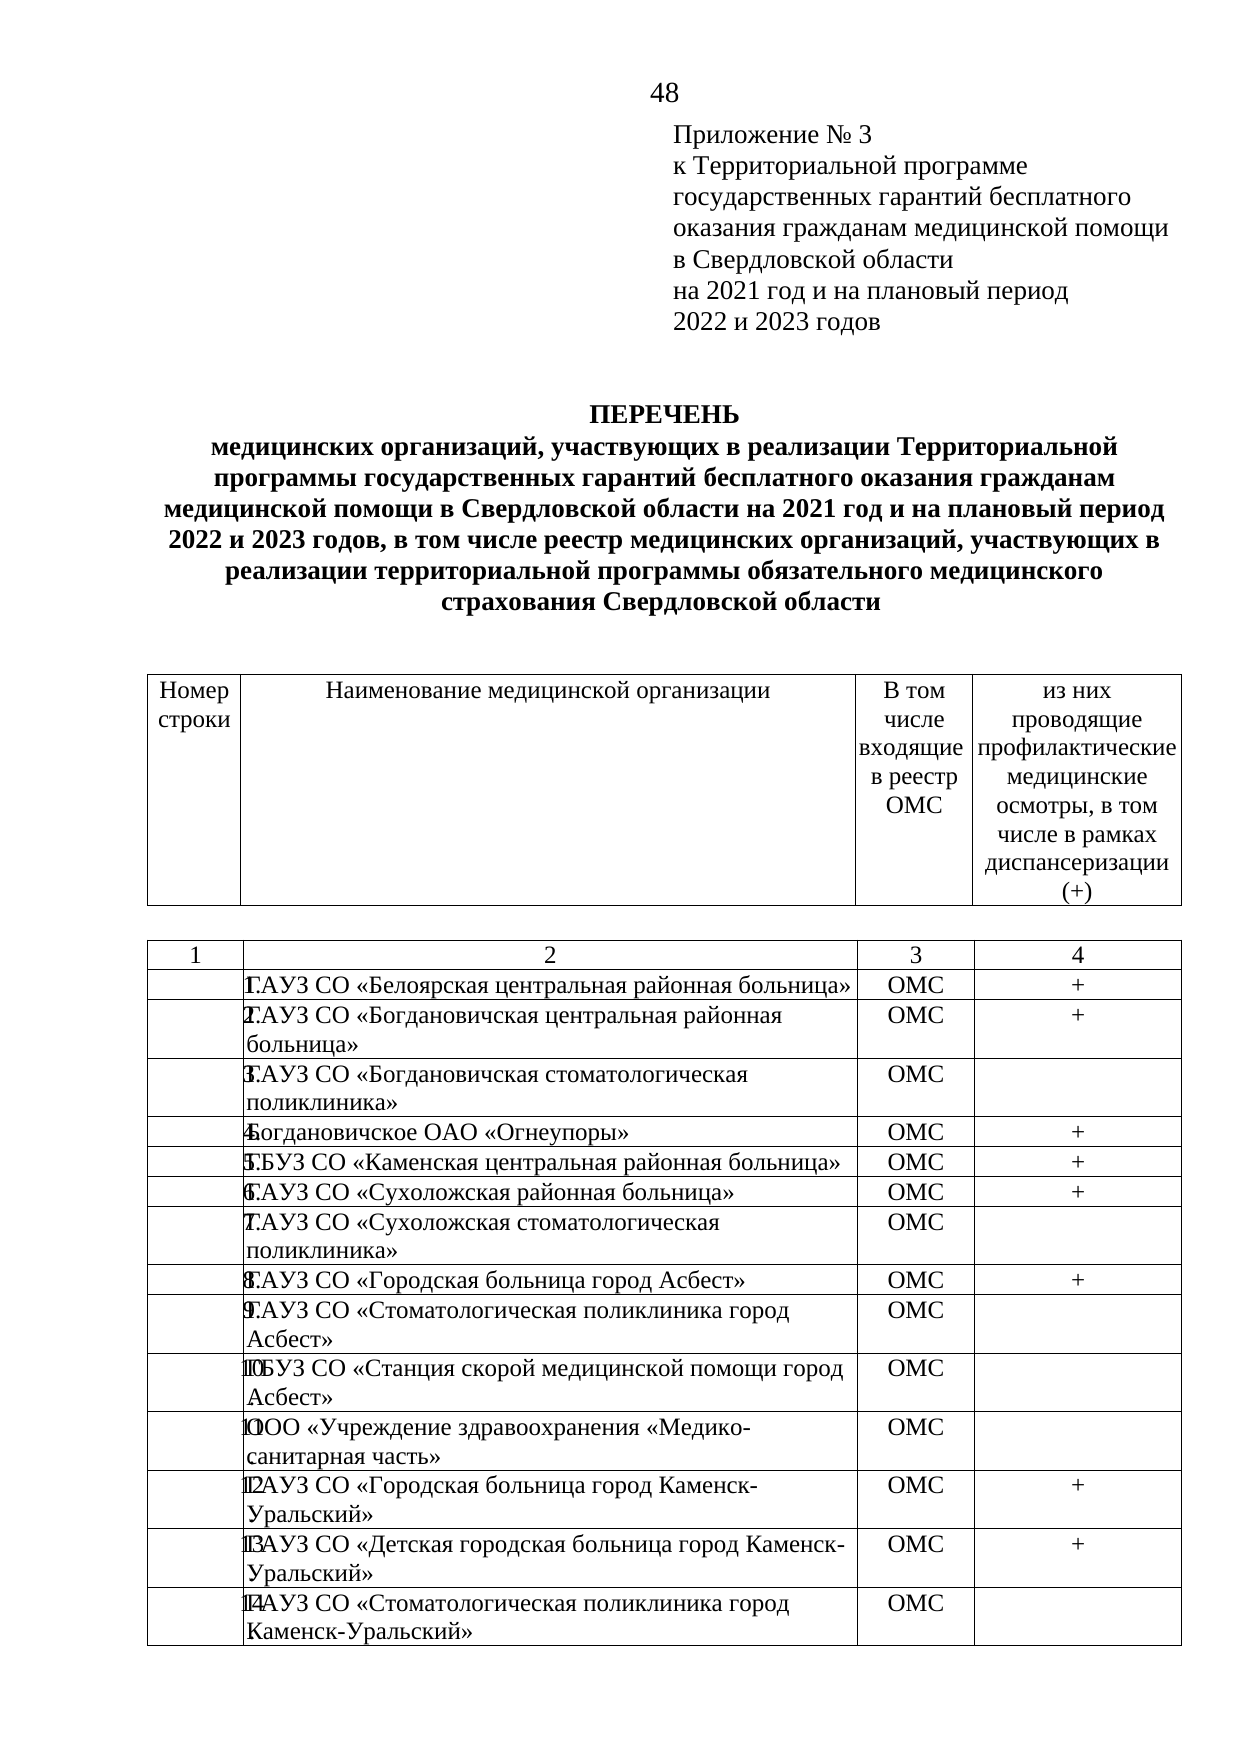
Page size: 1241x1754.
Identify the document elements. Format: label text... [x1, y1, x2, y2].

table_cell ГАУЗ СО «Белоярская центральная районная больница» [244, 970, 857, 999]
table_cell + [975, 1147, 1181, 1176]
table_cell [148, 1059, 243, 1116]
table_cell ГАУЗ СО «Городская больница город Каменск-Уральский» [244, 1471, 857, 1528]
table_cell [975, 1412, 1181, 1469]
table_cell [148, 1295, 243, 1352]
table_cell + [975, 1265, 1181, 1294]
table_cell [148, 1000, 243, 1058]
table_cell [148, 1117, 243, 1146]
table_cell [975, 1295, 1181, 1352]
table_cell [975, 1207, 1181, 1264]
table_header Наименование медицинской организации [241, 675, 855, 905]
table_cell ГАУЗ СО «Детская городская больница город Каменск-Уральский» [244, 1529, 857, 1587]
table_cell [148, 1147, 243, 1176]
table_cell ГАУЗ СО «Сухоложская районная больница» [244, 1177, 857, 1206]
table_cell ОМС [858, 1354, 974, 1411]
table_cell ГАУЗ СО «Стоматологическая поликлиника город Асбест» [244, 1295, 857, 1352]
table_cell + [975, 1117, 1181, 1146]
table_header Номер строки [148, 675, 240, 905]
table_cell [148, 1354, 243, 1411]
table_cell + [975, 1529, 1181, 1587]
table_cell ГАУЗ СО «Сухоложская стоматологическая поликлиника» [244, 1207, 857, 1264]
table_header 3 [858, 941, 974, 969]
table_cell ОМС [858, 1265, 974, 1294]
table_cell [148, 1265, 243, 1294]
table_cell [148, 1207, 243, 1264]
table_cell ГБУЗ СО «Станция скорой медицинской помощи город Асбест» [244, 1354, 857, 1411]
table_cell [975, 1059, 1181, 1116]
table_header 4 [975, 941, 1181, 969]
table_cell + [975, 1000, 1181, 1058]
table_cell ГБУЗ СО «Каменская центральная районная больница» [244, 1147, 857, 1176]
table_cell [148, 1412, 243, 1469]
text ПЕРЕЧЕНЬ медицинских организаций, участвующих в реализации Территориальной программы государственных гарантий бесплатного оказания гражданам медицинской помощи в Свердловской области на 2021 год и на плановый период 2022 и 2023 годов, в том числе реестр медицинских организаций, участвующих в реализации территориальной программы обязательного медицинского страхования Свердловской области [148, 398, 1181, 616]
table_cell ОМС [858, 1177, 974, 1206]
table_cell Богдановичское ОАО «Огнеупоры» [244, 1117, 857, 1146]
table_cell ОМС [858, 970, 974, 999]
table_cell [148, 1471, 243, 1528]
table_cell + [975, 1471, 1181, 1528]
table_cell [148, 1529, 243, 1587]
table_cell [148, 970, 243, 999]
table_cell ОМС [858, 1471, 974, 1528]
table_header из них проводящие профилактические медицинские осмотры, в том числе в рамках диспансеризации (+) [973, 675, 1181, 905]
table_header [148, 118, 662, 336]
table_cell [148, 1177, 243, 1206]
table_cell ГАУЗ СО «Стоматологическая поликлиника город Каменск-Уральский» [244, 1588, 857, 1645]
table_cell ОМС [858, 1147, 974, 1176]
table_cell ГАУЗ СО «Богдановичская центральная районная больница» [244, 1000, 857, 1058]
table_cell ОМС [858, 1295, 974, 1352]
table_cell ГАУЗ СО «Городская больница город Асбест» [244, 1265, 857, 1294]
table_header 1 [148, 941, 243, 969]
table_cell ОМС [858, 1000, 974, 1058]
table_header 2 [244, 941, 857, 969]
table_cell [975, 1588, 1181, 1645]
table_cell ГАУЗ СО «Богдановичская стоматологическая поликлиника» [244, 1059, 857, 1116]
table_cell [975, 1354, 1181, 1411]
table_cell [148, 1588, 243, 1645]
table_cell ОМС [858, 1117, 974, 1146]
table_cell ООО «Учреждение здравоохранения «Медико-санитарная часть» [244, 1412, 857, 1469]
table_cell ОМС [858, 1207, 974, 1264]
table_cell + [975, 1177, 1181, 1206]
table_cell ОМС [858, 1412, 974, 1469]
table_header В том числе входящие в реестр ОМС [856, 675, 972, 905]
table_cell ОМС [858, 1529, 974, 1587]
table_cell ОМС [858, 1059, 974, 1116]
table_cell + [975, 970, 1181, 999]
table_header Приложение № 3 к Территориальной программе государственных гарантий бесплатного оказания гражданам медицинской помощи в Свердловской области на 2021 год и на плановый период 2022 и 2023 годов [662, 118, 1181, 336]
table_cell ОМС [858, 1588, 974, 1645]
